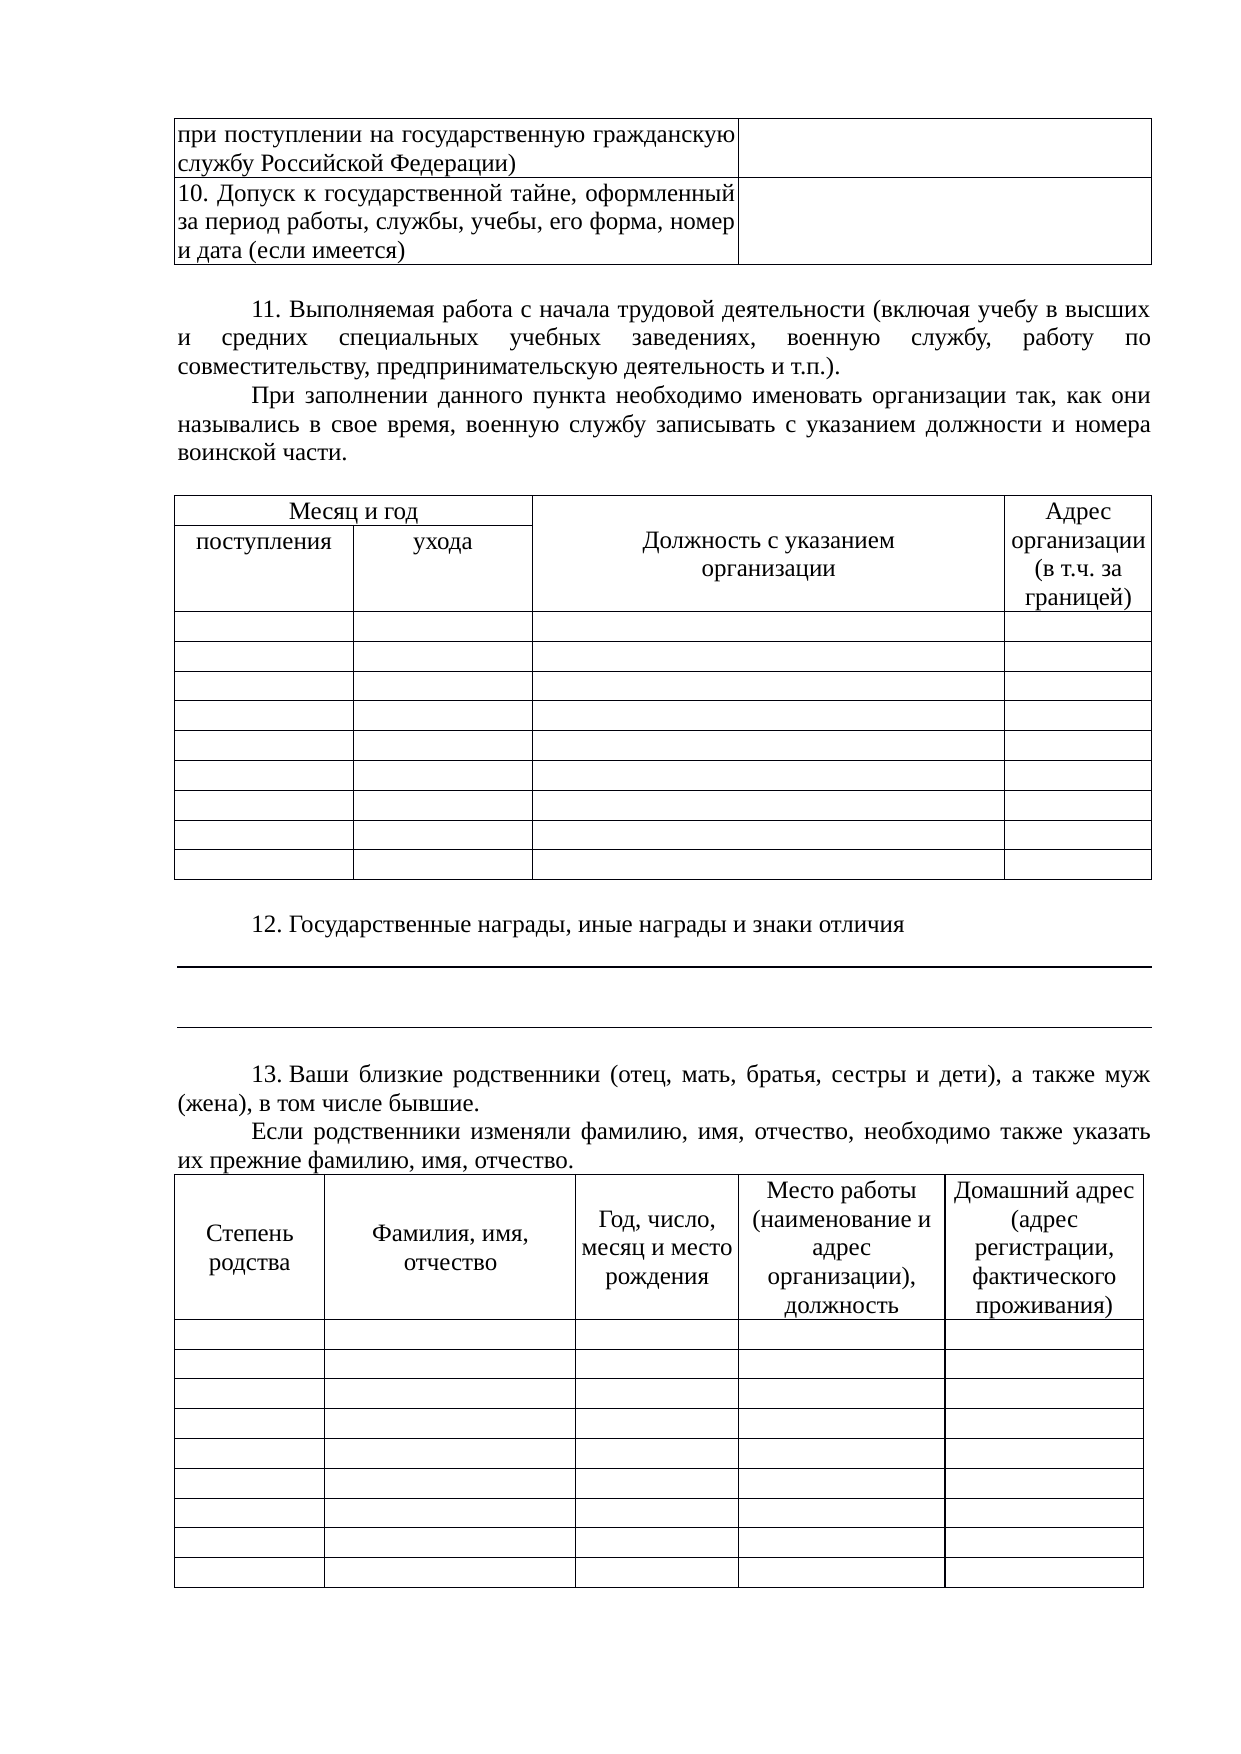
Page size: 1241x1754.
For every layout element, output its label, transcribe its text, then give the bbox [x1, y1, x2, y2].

table_cell [1005, 642, 1151, 671]
table_cell [354, 850, 532, 879]
table_cell [175, 1558, 324, 1587]
table_header Год, число, месяц и место рождения [576, 1175, 738, 1319]
table_cell [175, 612, 353, 641]
table_cell [739, 1379, 944, 1408]
table_cell [576, 1558, 738, 1587]
table_header Месяц и год [175, 496, 532, 525]
table_cell [576, 1499, 738, 1527]
table_header Домашний адрес (адрес регистрации, фактического проживания) [946, 1175, 1143, 1319]
table_cell [739, 1558, 944, 1587]
table_cell [354, 612, 532, 641]
table_cell [175, 1528, 324, 1557]
table_cell [175, 1439, 324, 1468]
table_cell [533, 821, 1004, 849]
table_cell [533, 850, 1004, 879]
table_cell [175, 1350, 324, 1378]
table_cell [325, 1499, 575, 1527]
table_cell поступления [175, 526, 353, 611]
table_cell [1005, 761, 1151, 790]
table_cell [175, 1469, 324, 1497]
table_cell [533, 731, 1004, 760]
table_cell [175, 701, 353, 730]
table_cell [175, 761, 353, 790]
table_header Степень родства [175, 1175, 324, 1319]
table_cell [739, 1350, 944, 1378]
text 13. Ваши близкие родственники (отец, мать, братья, сестры и дети), а также муж (жена), в том числе бывшие. [177, 1059, 1152, 1116]
table_cell [354, 701, 532, 730]
table_cell [325, 1439, 575, 1468]
text При заполнении данного пункта необходимо именовать организации так, как они назывались в свое время, военную службу записывать с указанием должности и номера воинской части. [177, 380, 1152, 466]
table_cell 10. Допуск к государственной тайне, оформленный за период работы, службы, учебы, его форма, номер и дата (если имеется) [175, 178, 738, 264]
table_cell [739, 119, 1151, 177]
table_cell при поступлении на государственную гражданскую службу Российской Федерации) [175, 119, 738, 177]
table_cell [739, 1320, 944, 1348]
table_cell [1005, 850, 1151, 879]
table_cell [175, 1379, 324, 1408]
table_cell [946, 1379, 1143, 1408]
table_cell [1005, 612, 1151, 641]
table_cell [175, 1409, 324, 1438]
table_cell [354, 731, 532, 760]
table_cell ухода [354, 526, 532, 611]
table_cell [175, 791, 353, 819]
table_cell [576, 1350, 738, 1378]
table_cell [533, 642, 1004, 671]
table_cell [739, 1499, 944, 1527]
table_cell [175, 1320, 324, 1348]
table_cell [354, 791, 532, 819]
table_cell [533, 672, 1004, 700]
table_cell [946, 1409, 1143, 1438]
text 11. Выполняемая работа с начала трудовой деятельности (включая учебу в высших и средних специальных учебных заведениях, военную службу, работу по совместительству, предпринимательскую деятельность и т.п.). [177, 294, 1152, 380]
table_cell [946, 1469, 1143, 1497]
table_cell [325, 1528, 575, 1557]
table_cell [175, 850, 353, 879]
text 12. Государственные награды, иные награды и знаки отличия [177, 909, 1152, 938]
table_cell [325, 1409, 575, 1438]
table_cell [325, 1350, 575, 1378]
table_cell [739, 1528, 944, 1557]
table_cell [576, 1439, 738, 1468]
table_cell [325, 1558, 575, 1587]
text Если родственники изменяли фамилию, имя, отчество, необходимо также указать их прежние фамилию, имя, отчество. [177, 1116, 1152, 1174]
table_header Должность с указанием организации [533, 496, 1004, 611]
table_cell [175, 1499, 324, 1527]
table_cell [325, 1469, 575, 1497]
table_cell [533, 761, 1004, 790]
table_cell [1005, 672, 1151, 700]
table_cell [1005, 791, 1151, 819]
table_cell [576, 1528, 738, 1557]
table_cell [739, 1409, 944, 1438]
table_cell [576, 1320, 738, 1348]
table_cell [1005, 731, 1151, 760]
table_cell [946, 1499, 1143, 1527]
table_cell [533, 701, 1004, 730]
table_cell [739, 178, 1151, 264]
table_cell [1005, 821, 1151, 849]
table_cell [739, 1439, 944, 1468]
table_cell [946, 1320, 1143, 1348]
table_cell [946, 1350, 1143, 1378]
table_cell [354, 821, 532, 849]
table_cell [533, 791, 1004, 819]
table_cell [175, 642, 353, 671]
table_header Адрес организации (в т.ч. за границей) [1005, 496, 1151, 611]
table_header Фамилия, имя, отчество [325, 1175, 575, 1319]
table_cell [576, 1409, 738, 1438]
table_cell [325, 1320, 575, 1348]
table_cell [354, 672, 532, 700]
table_cell [946, 1528, 1143, 1557]
table_cell [576, 1469, 738, 1497]
table_cell [175, 731, 353, 760]
table_cell [533, 612, 1004, 641]
table_header Место работы (наименование и адрес организации), должность [739, 1175, 944, 1319]
table_cell [946, 1558, 1143, 1587]
table_cell [325, 1379, 575, 1408]
table_cell [576, 1379, 738, 1408]
table_cell [739, 1469, 944, 1497]
table_cell [354, 642, 532, 671]
table_cell [946, 1439, 1143, 1468]
table_cell [354, 761, 532, 790]
table_cell [175, 821, 353, 849]
table_cell [1005, 701, 1151, 730]
table_cell [175, 672, 353, 700]
